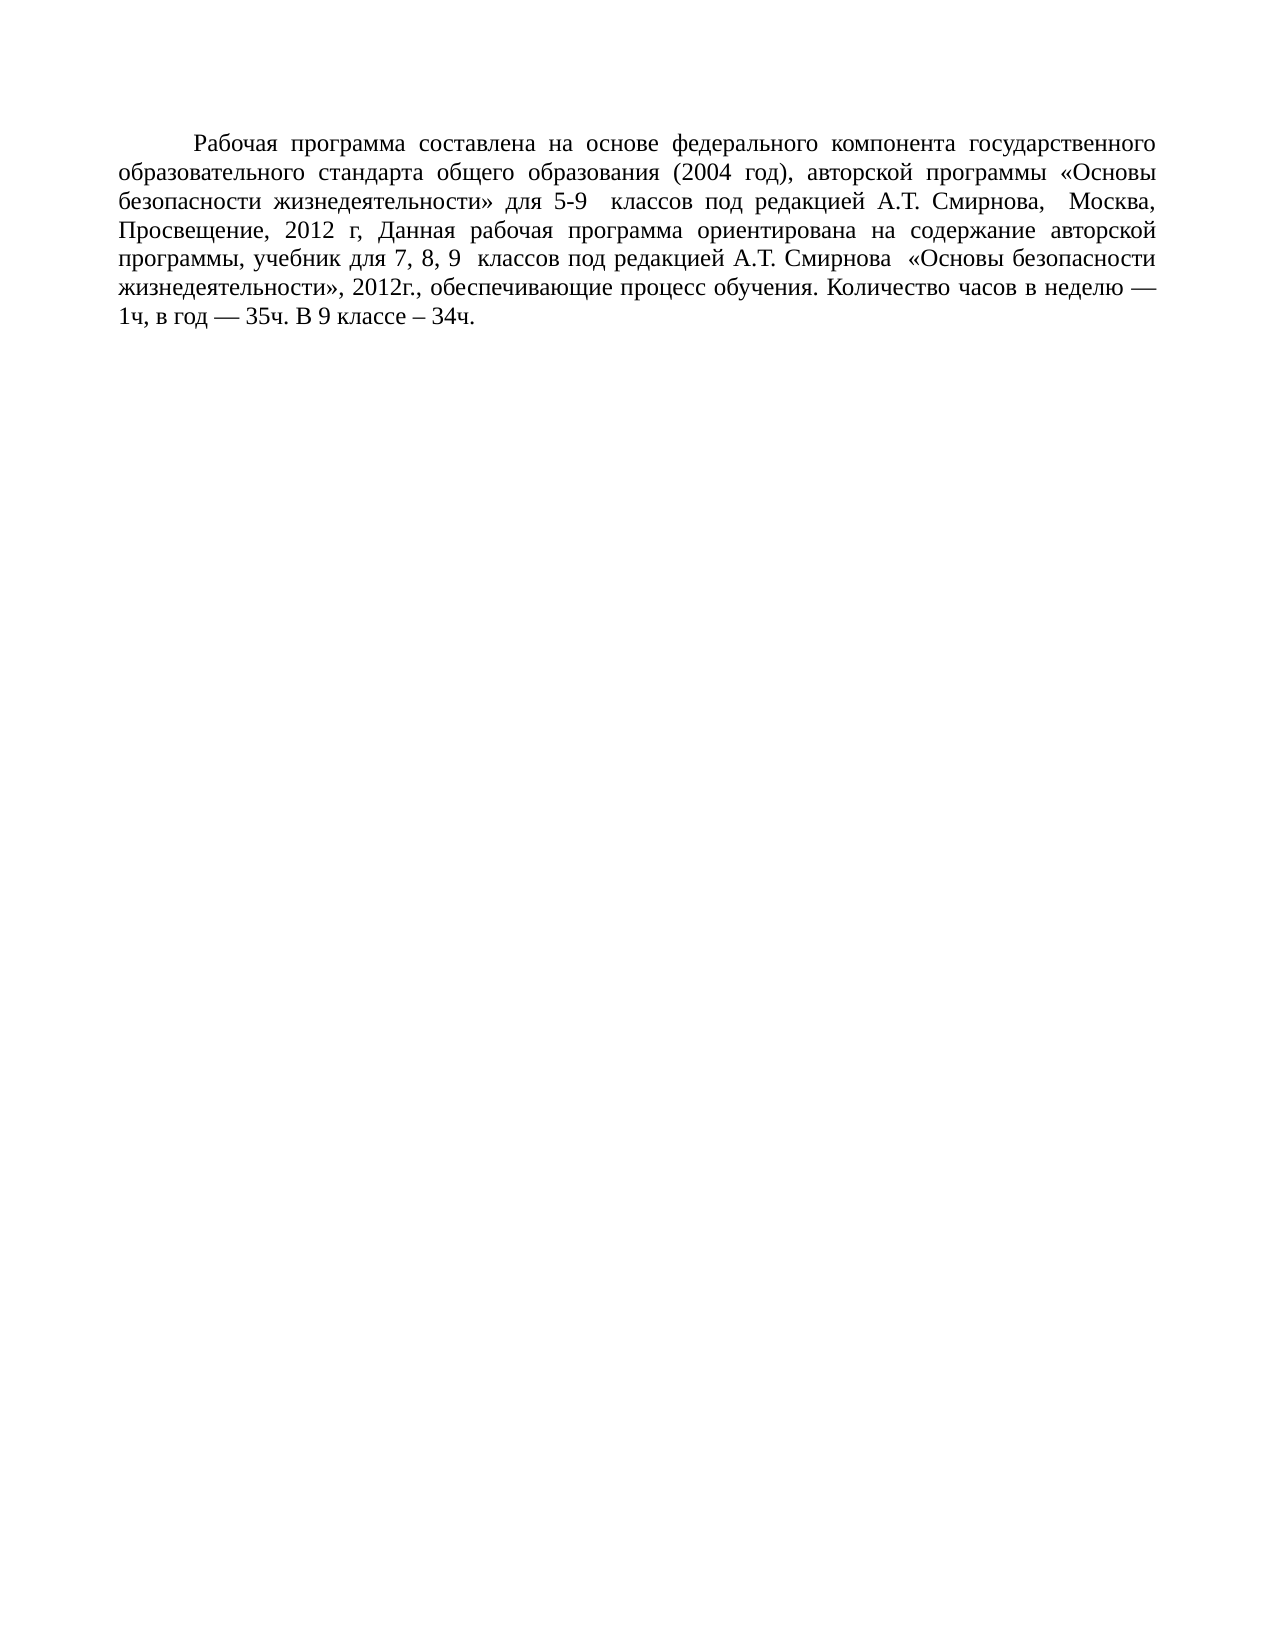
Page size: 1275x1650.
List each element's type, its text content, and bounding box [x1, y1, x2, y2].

text Рабочая программа составлена на основе федерального компонента государственного образовательного стандарта общего образования (2004 год), авторской программы «Основы безопасности жизнедеятельности» для 5-9 классов под редакцией А.Т. Смирнова, Москва, Просвещение, 2012 г, Данная рабочая программа ориентирована на содержание авторской программы, учебник для 7, 8, 9 классов под редакцией А.Т. Смирнова «Основы безопасности жизнедеятельности», 2012г., обеспечивающие процесс обучения. Количество часов в неделю — 1ч, в год — 35ч. В 9 классе – 34ч. [118, 128, 1157, 330]
